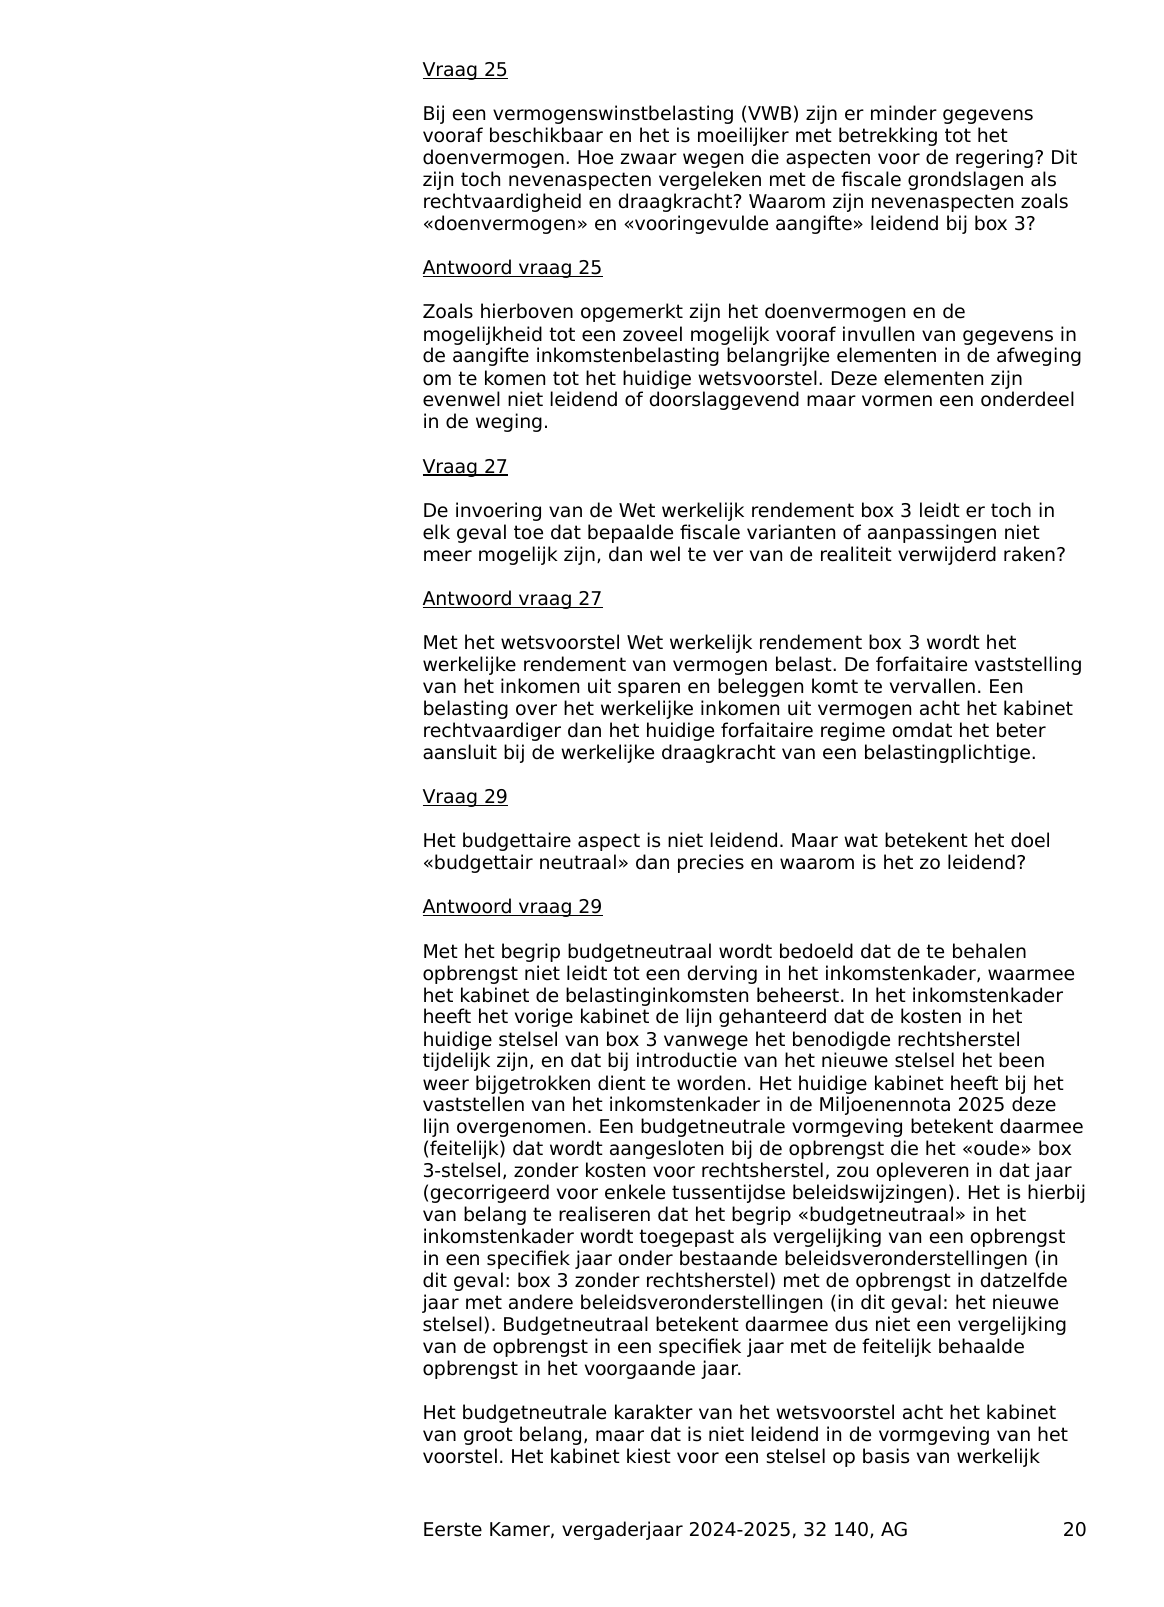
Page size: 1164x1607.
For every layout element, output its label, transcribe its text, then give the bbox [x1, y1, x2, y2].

subtitle Vraag 25 [422, 59, 1087, 81]
text Met het begrip budgetneutraal wordt bedoeld dat de te behalen opbrengst niet leidt tot een derving in het inkomstenkader, waarmee het kabinet de belastinginkomsten beheerst. In het inkomstenkader heeft het vorige kabinet de lijn gehanteerd dat de kosten in het huidige stelsel van box 3 vanwege het benodigde rechtsherstel tijdelijk zijn, en dat bij introductie van het nieuwe stelsel het been weer bijgetrokken dient te worden. Het huidige kabinet heeft bij het vaststellen van het inkomstenkader in de Miljoenennota 2025 deze lijn overgenomen. Een budgetneutrale vormgeving betekent daarmee (feitelijk) dat wordt aangesloten bij de opbrengst die het «oude» box 3-stelsel, zonder kosten voor rechtsherstel, zou opleveren in dat jaar (gecorrigeerd voor enkele tussentijdse beleidswijzingen). Het is hierbij van belang te realiseren dat het begrip «budgetneutraal» in het inkomstenkader wordt toegepast als vergelijking van een opbrengst in een specifiek jaar onder bestaande beleidsveronderstellingen (in dit geval: box 3 zonder rechtsherstel) met de opbrengst in datzelfde jaar met andere beleidsveronderstellingen (in dit geval: het nieuwe stelsel). Budgetneutraal betekent daarmee dus niet een vergelijking van de opbrengst in een specifiek jaar met de feitelijk behaalde opbrengst in het voorgaande jaar. [422, 941, 1087, 1380]
text De invoering van de Wet werkelijk rendement box 3 leidt er toch in elk geval toe dat bepaalde fiscale varianten of aanpassingen niet meer mogelijk zijn, dan wel te ver van de realiteit verwijderd raken? [422, 500, 1087, 566]
subtitle Antwoord vraag 27 [422, 588, 1087, 610]
text Met het wetsvoorstel Wet werkelijk rendement box 3 wordt het werkelijke rendement van vermogen belast. De forfaitaire vaststelling van het inkomen uit sparen en beleggen komt te vervallen. Een belasting over het werkelijke inkomen uit vermogen acht het kabinet rechtvaardiger dan het huidige forfaitaire regime omdat het beter aansluit bij de werkelijke draagkracht van een belastingplichtige. [422, 632, 1087, 764]
subtitle Vraag 29 [422, 786, 1087, 808]
text Het budgetneutrale karakter van het wetsvoorstel acht het kabinet van groot belang, maar dat is niet leidend in de vormgeving van het voorstel. Het kabinet kiest voor een stelsel op basis van werkelijk [422, 1402, 1087, 1468]
subtitle Antwoord vraag 29 [422, 896, 1087, 918]
subtitle Vraag 27 [422, 456, 1087, 477]
text Zoals hierboven opgemerkt zijn het doenvermogen en de mogelijkheid tot een zoveel mogelijk vooraf invullen van gegevens in de aangifte inkomstenbelasting belangrijke elementen in de afweging om te komen tot het huidige wetsvoorstel. Deze elementen zijn evenwel niet leidend of doorslaggevend maar vormen een onderdeel in de weging. [422, 301, 1087, 433]
text Het budgettaire aspect is niet leidend. Maar wat betekent het doel «budgettair neutraal» dan precies en waarom is het zo leidend? [422, 830, 1087, 874]
text Bij een vermogenswinstbelasting (VWB) zijn er minder gegevens vooraf beschikbaar en het is moeilijker met betrekking tot het doenvermogen. Hoe zwaar wegen die aspecten voor de regering? Dit zijn toch nevenaspecten vergeleken met de fiscale grondslagen als rechtvaardigheid en draagkracht? Waarom zijn nevenaspecten zoals «doenvermogen» en «vooringevulde aangifte» leidend bij box 3? [422, 103, 1087, 235]
subtitle Antwoord vraag 25 [422, 257, 1087, 279]
